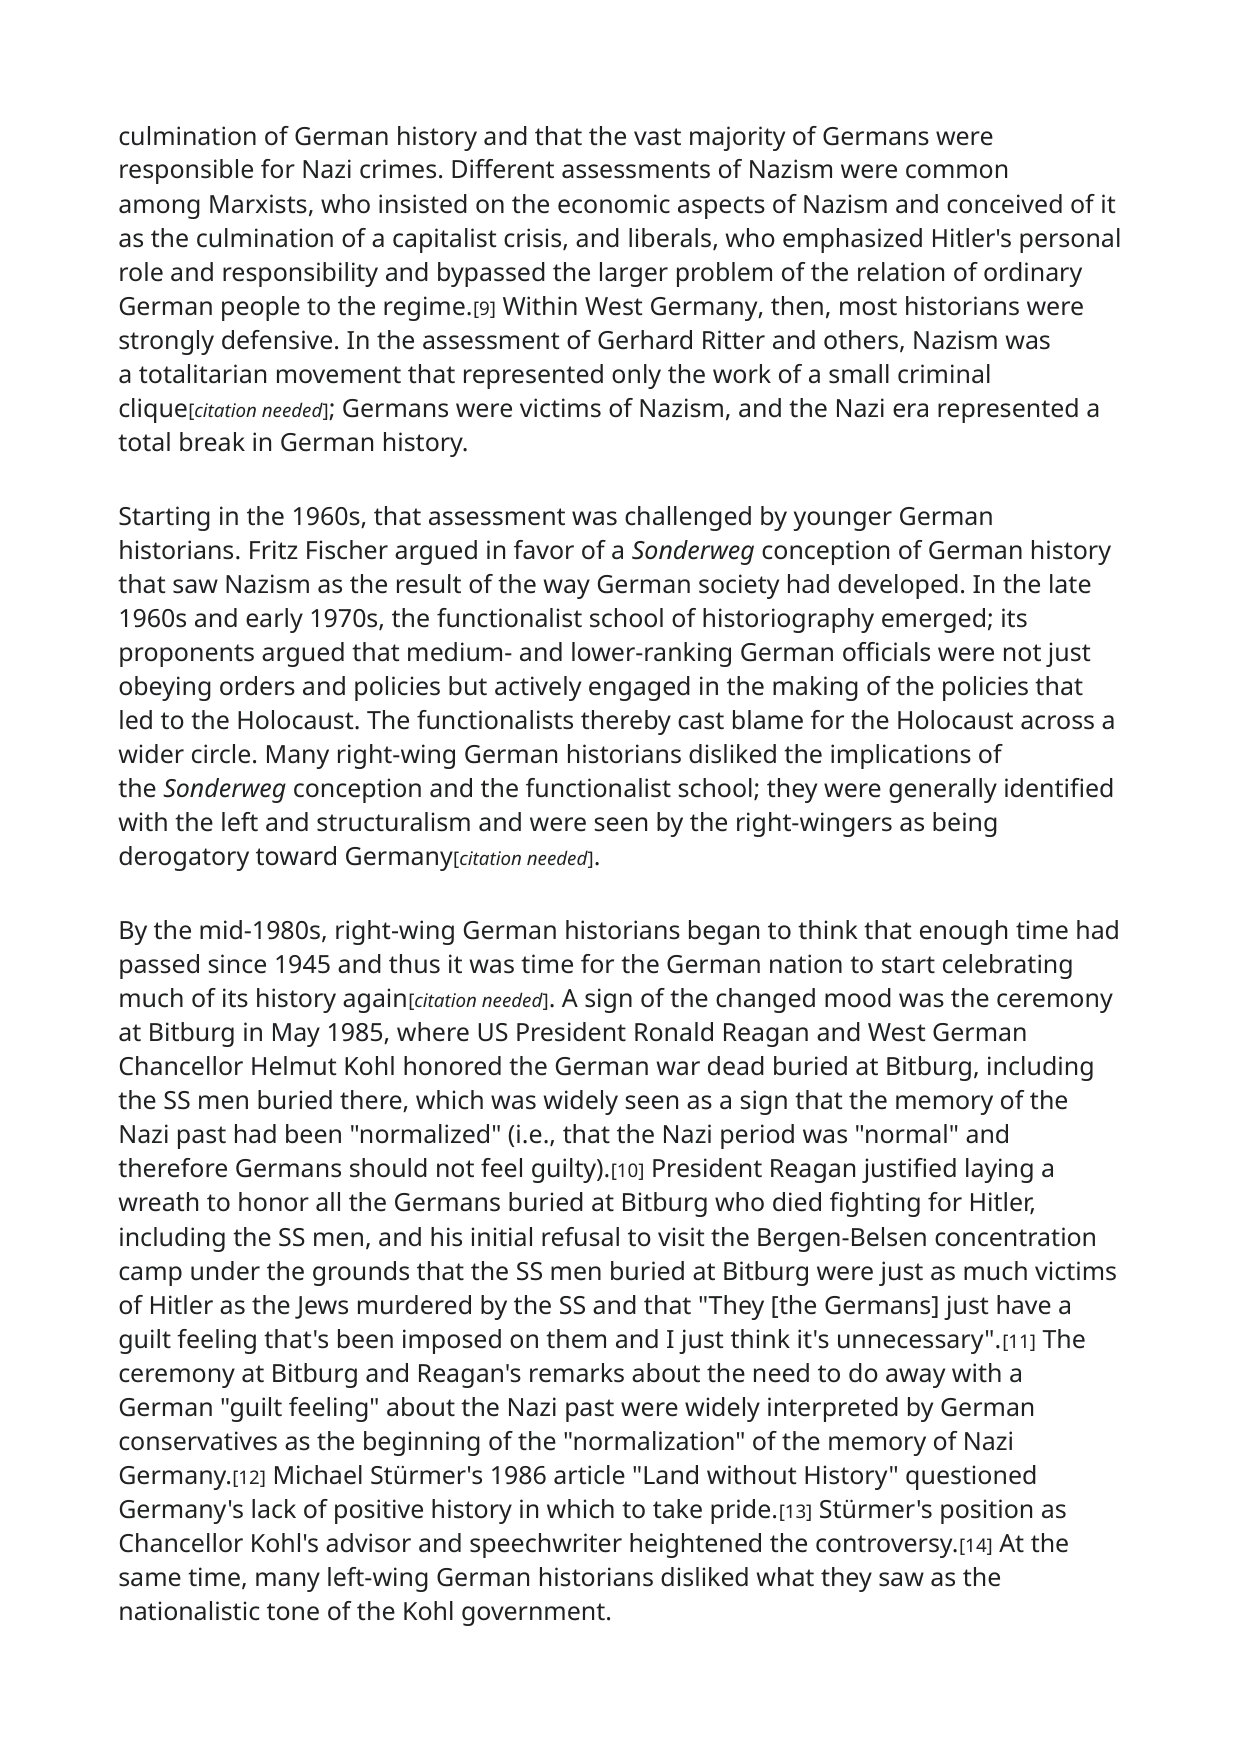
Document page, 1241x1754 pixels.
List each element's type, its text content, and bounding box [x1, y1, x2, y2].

text culmination of German history and that the vast majority of Germans were responsible for Nazi crimes. Different assessments of Nazism were common among Marxists, who insisted on the economic aspects of Nazism and conceived of it as the culmination of a capitalist crisis, and liberals, who emphasized Hitler's personal role and responsibility and bypassed the larger problem of the relation of ordinary German people to the regime.[9] Within West Germany, then, most historians were strongly defensive. In the assessment of Gerhard Ritter and others, Nazism was a totalitarian movement that represented only the work of a small criminal clique[citation needed]; Germans were victims of Nazism, and the Nazi era represented a total break in German history. [118, 118, 1122, 459]
text Starting in the 1960s, that assessment was challenged by younger German historians. Fritz Fischer argued in favor of a Sonderweg conception of German history that saw Nazism as the result of the way German society had developed. In the late 1960s and early 1970s, the functionalist school of historiography emerged; its proponents argued that medium- and lower-ranking German officials were not just obeying orders and policies but actively engaged in the making of the policies that led to the Holocaust. The functionalists thereby cast blame for the Holocaust across a wider circle. Many right-wing German historians disliked the implications of the Sonderweg conception and the functionalist school; they were generally identified with the left and structuralism and were seen by the right-wingers as being derogatory toward Germany[citation needed]. [118, 498, 1122, 873]
text By the mid-1980s, right-wing German historians began to think that enough time had passed since 1945 and thus it was time for the German nation to start celebrating much of its history again[citation needed]. A sign of the changed mood was the ceremony at Bitburg in May 1985, where US President Ronald Reagan and West German Chancellor Helmut Kohl honored the German war dead buried at Bitburg, including the SS men buried there, which was widely seen as a sign that the memory of the Nazi past had been "normalized" (i.e., that the Nazi period was "normal" and therefore Germans should not feel guilty).[10] President Reagan justified laying a wreath to honor all the Germans buried at Bitburg who died fighting for Hitler, including the SS men, and his initial refusal to visit the Bergen-Belsen concentration camp under the grounds that the SS men buried at Bitburg were just as much victims of Hitler as the Jews murdered by the SS and that "They [the Germans] just have a guilt feeling that's been imposed on them and I just think it's unnecessary".[11] The ceremony at Bitburg and Reagan's remarks about the need to do away with a German "guilt feeling" about the Nazi past were widely interpreted by German conservatives as the beginning of the "normalization" of the memory of Nazi Germany.[12] Michael Stürmer's 1986 article "Land without History" questioned Germany's lack of positive history in which to take pride.[13] Stürmer's position as Chancellor Kohl's advisor and speechwriter heightened the controversy.[14] At the same time, many left-wing German historians disliked what they saw as the nationalistic tone of the Kohl government. [118, 913, 1122, 1628]
